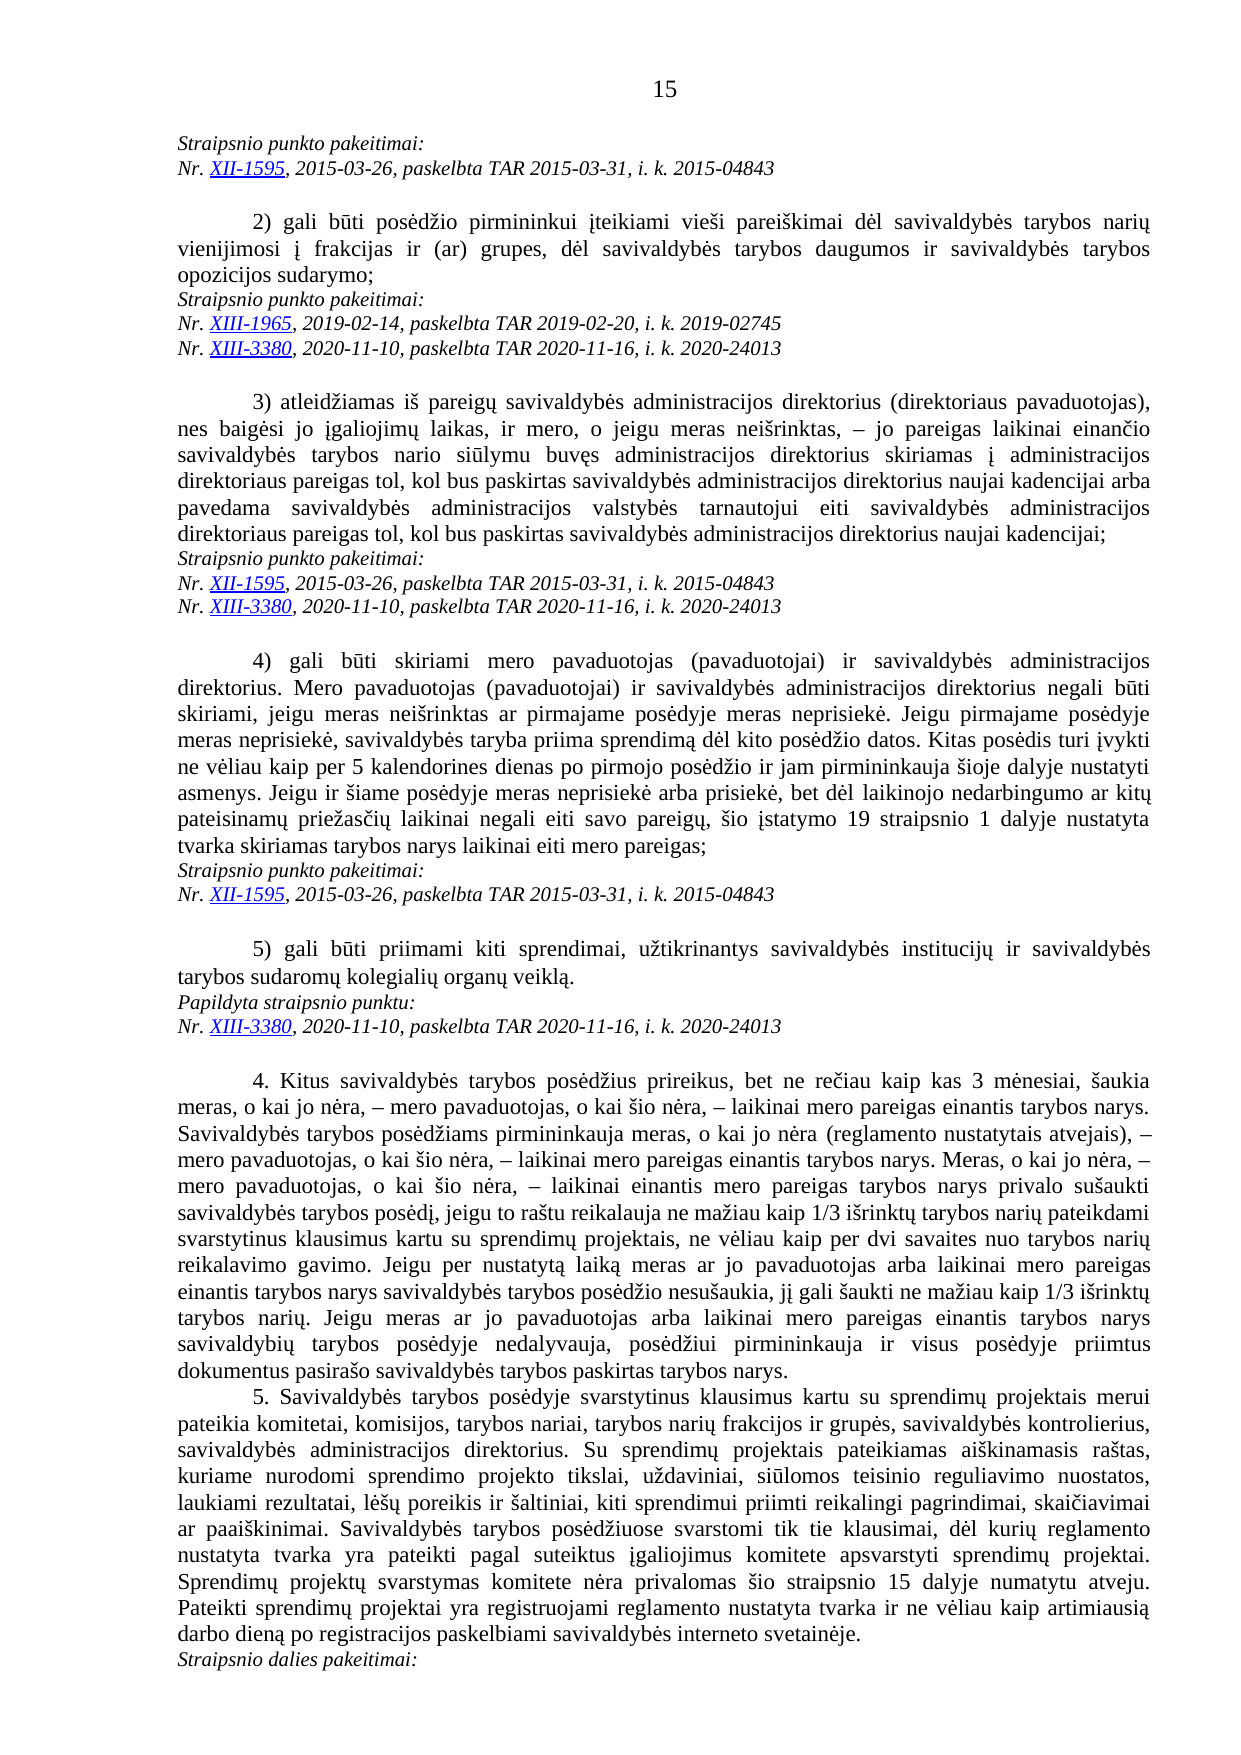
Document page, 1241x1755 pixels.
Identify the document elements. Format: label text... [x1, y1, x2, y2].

text Straipsnio punkto pakeitimai: [177, 546, 1152, 570]
text Nr. XII-1595, 2015-03-26, paskelbta TAR 2015-03-31, i. k. 2015-04843 [177, 155, 1152, 179]
text Straipsnio punkto pakeitimai: [177, 131, 1152, 155]
text 4) gali būti skiriami mero pavaduotojas (pavaduotojai) ir savivaldybės administracijos direktorius. Mero pavaduotojas (pavaduotojai) ir savivaldybės administracijos direktorius negali būti skiriami, jeigu meras neišrinktas ar pirmajame posėdyje meras neprisiekė. Jeigu pirmajame posėdyje meras neprisiekė, savivaldybės taryba priima sprendimą dėl kito posėdžio datos. Kitas posėdis turi įvykti ne vėliau kaip per 5 kalendorines dienas po pirmojo posėdžio ir jam pirmininkauja šioje dalyje nustatyti asmenys. Jeigu ir šiame posėdyje meras neprisiekė arba prisiekė, bet dėl laikinojo nedarbingumo ar kitų pateisinamų priežasčių laikinai negali eiti savo pareigų, šio įstatymo 19 straipsnio 1 dalyje nustatyta tvarka skiriamas tarybos narys laikinai eiti mero pareigas; [177, 647, 1152, 858]
text Papildyta straipsnio punktu: [177, 990, 1152, 1014]
text Straipsnio dalies pakeitimai: [177, 1647, 1152, 1671]
text 5. Savivaldybės tarybos posėdyje svarstytinus klausimus kartu su sprendimų projektais merui pateikia komitetai, komisijos, tarybos nariai, tarybos narių frakcijos ir grupės, savivaldybės kontrolierius, savivaldybės administracijos direktorius. Su sprendimų projektais pateikiamas aiškinamasis raštas, kuriame nurodomi sprendimo projekto tikslai, uždaviniai, siūlomos teisinio reguliavimo nuostatos, laukiami rezultatai, lėšų poreikis ir šaltiniai, kiti sprendimui priimti reikalingi pagrindimai, skaičiavimai ar paaiškinimai. Savivaldybės tarybos posėdžiuose svarstomi tik tie klausimai, dėl kurių reglamento nustatyta tvarka yra pateikti pagal suteiktus įgaliojimus komitete apsvarstyti sprendimų projektai. Sprendimų projektų svarstymas komitete nėra privalomas šio straipsnio 15 dalyje numatytu atveju. Pateikti sprendimų projektai yra registruojami reglamento nustatyta tvarka ir ne vėliau kaip artimiausią darbo dieną po registracijos paskelbiami savivaldybės interneto svetainėje. [177, 1383, 1152, 1647]
text Nr. XII-1595, 2015-03-26, paskelbta TAR 2015-03-31, i. k. 2015-04843 [177, 882, 1152, 906]
text Nr. XII-1595, 2015-03-26, paskelbta TAR 2015-03-31, i. k. 2015-04843 [177, 570, 1152, 594]
text Nr. XIII-3380, 2020-11-10, paskelbta TAR 2020-11-16, i. k. 2020-24013 [177, 1014, 1152, 1038]
text Straipsnio punkto pakeitimai: [177, 287, 1152, 311]
text Nr. XIII-3380, 2020-11-10, paskelbta TAR 2020-11-16, i. k. 2020-24013 [177, 594, 1152, 618]
text 4. Kitus savivaldybės tarybos posėdžius prireikus, bet ne rečiau kaip kas 3 mėnesiai, šaukia meras, o kai jo nėra, – mero pavaduotojas, o kai šio nėra, – laikinai mero pareigas einantis tarybos narys. Savivaldybės tarybos posėdžiams pirmininkauja meras, o kai jo nėra (reglamento nustatytais atvejais), – mero pavaduotojas, o kai šio nėra, – laikinai mero pareigas einantis tarybos narys. Meras, o kai jo nėra, – mero pavaduotojas, o kai šio nėra, – laikinai einantis mero pareigas tarybos narys privalo sušaukti savivaldybės tarybos posėdį, jeigu to raštu reikalauja ne mažiau kaip 1/3 išrinktų tarybos narių pateikdami svarstytinus klausimus kartu su sprendimų projektais, ne vėliau kaip per dvi savaites nuo tarybos narių reikalavimo gavimo. Jeigu per nustatytą laiką meras ar jo pavaduotojas arba laikinai mero pareigas einantis tarybos narys savivaldybės tarybos posėdžio nesušaukia, jį gali šaukti ne mažiau kaip 1/3 išrinktų tarybos narių. Jeigu meras ar jo pavaduotojas arba laikinai mero pareigas einantis tarybos narys savivaldybių tarybos posėdyje nedalyvauja, posėdžiui pirmininkauja ir visus posėdyje priimtus dokumentus pasirašo savivaldybės tarybos paskirtas tarybos narys. [177, 1067, 1152, 1383]
text 3) atleidžiamas iš pareigų savivaldybės administracijos direktorius (direktoriaus pavaduotojas), nes baigėsi jo įgaliojimų laikas, ir mero, o jeigu meras neišrinktas, – jo pareigas laikinai einančio savivaldybės tarybos nario siūlymu buvęs administracijos direktorius skiriamas į administracijos direktoriaus pareigas tol, kol bus paskirtas savivaldybės administracijos direktorius naujai kadencijai arba pavedama savivaldybės administracijos valstybės tarnautojui eiti savivaldybės administracijos direktoriaus pareigas tol, kol bus paskirtas savivaldybės administracijos direktorius naujai kadencijai; [177, 388, 1152, 546]
text Nr. XIII-3380, 2020-11-10, paskelbta TAR 2020-11-16, i. k. 2020-24013 [177, 335, 1152, 359]
text Straipsnio punkto pakeitimai: [177, 858, 1152, 882]
text 2) gali būti posėdžio pirmininkui įteikiami vieši pareiškimai dėl savivaldybės tarybos narių vienijimosi į frakcijas ir (ar) grupes, dėl savivaldybės tarybos daugumos ir savivaldybės tarybos opozicijos sudarymo; [177, 208, 1152, 287]
text 5) gali būti priimami kiti sprendimai, užtikrinantys savivaldybės institucijų ir savivaldybės tarybos sudaromų kolegialių organų veiklą. [177, 935, 1152, 990]
text Nr. XIII-1965, 2019-02-14, paskelbta TAR 2019-02-20, i. k. 2019-02745 [177, 311, 1152, 335]
